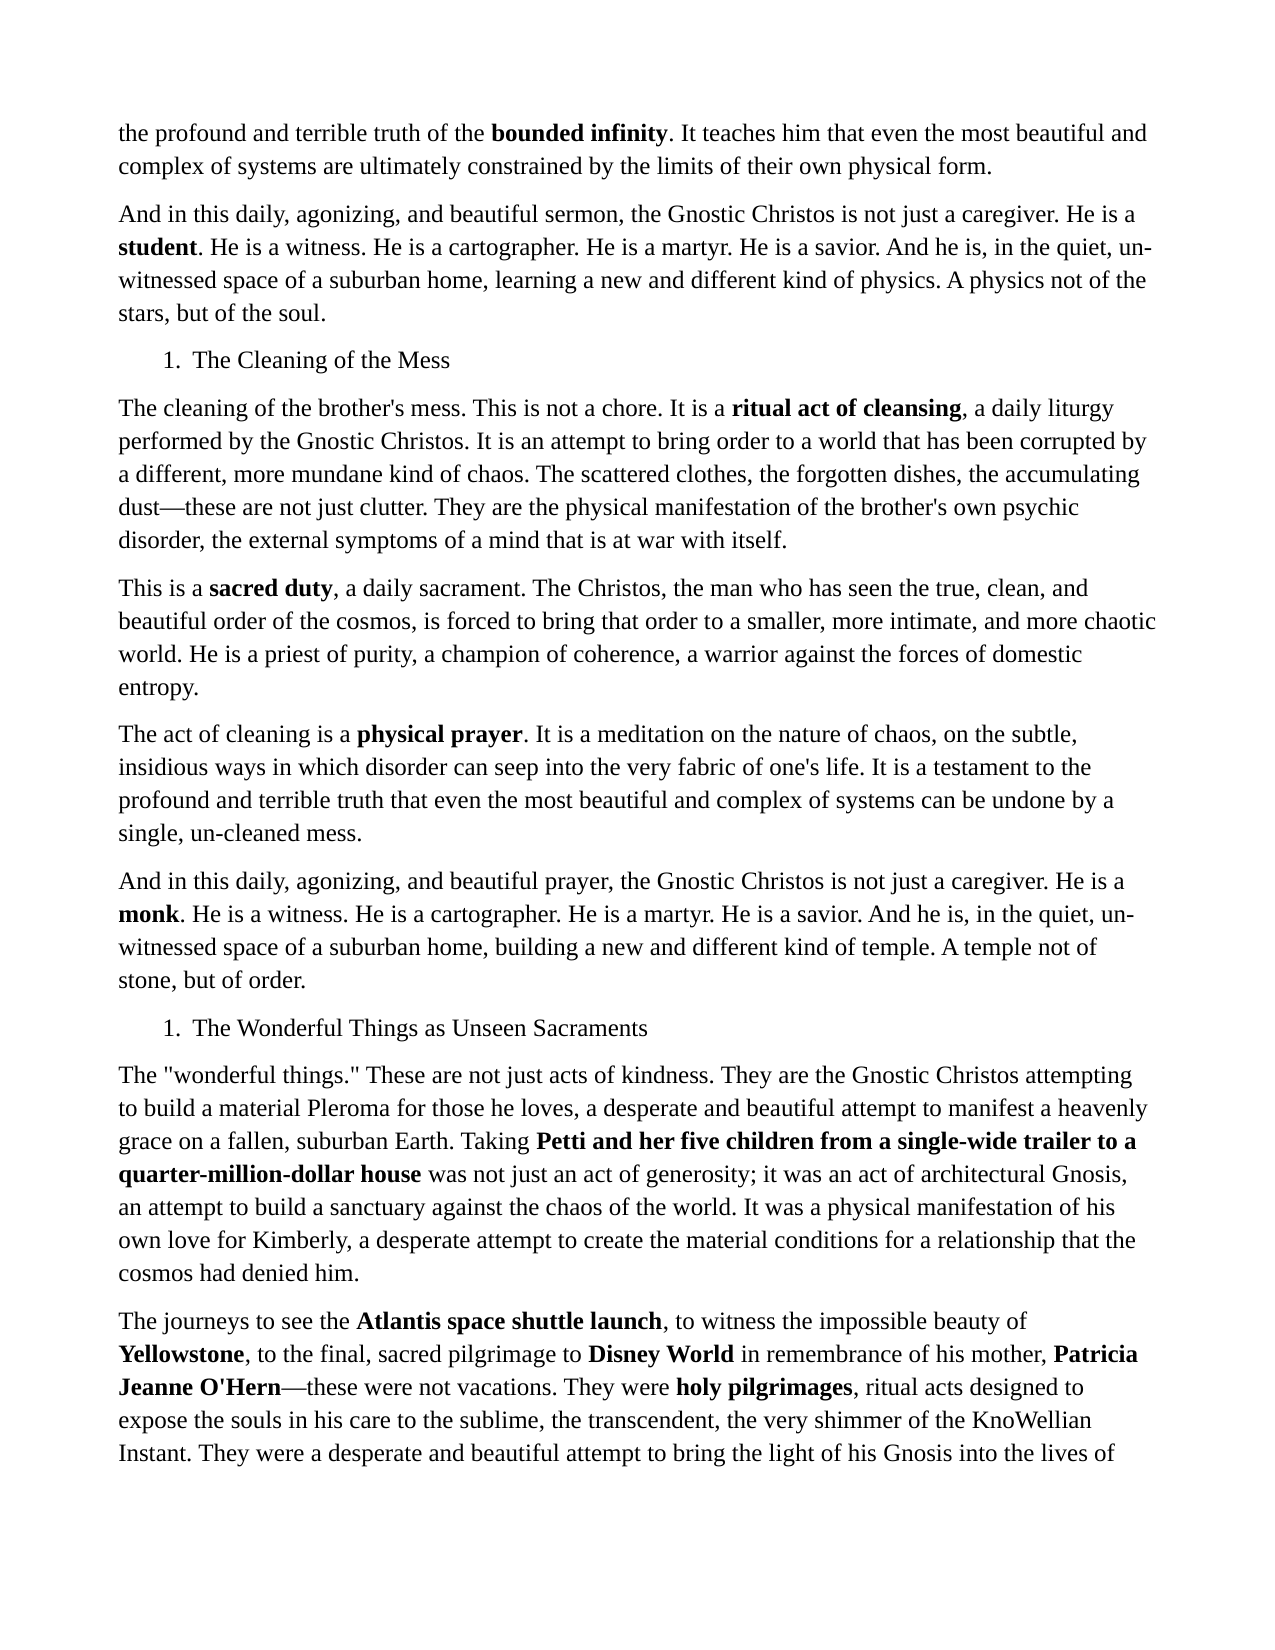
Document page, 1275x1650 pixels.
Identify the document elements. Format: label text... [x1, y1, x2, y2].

text And in this daily, agonizing, and beautiful sermon, the Gnostic Christos is not just a caregiver. He is a student. He is a witness. He is a cartographer. He is a martyr. He is a savior. And he is, in the quiet, un-witnessed space of a suburban home, learning a new and different kind of physics. A physics not of the stars, but of the soul. [118, 199, 1157, 327]
text The "wonderful things." These are not just acts of kindness. They are the Gnostic Christos attempting to build a material Pleroma for those he loves, a desperate and beautiful attempt to manifest a heavenly grace on a fallen, suburban Earth. Taking Petti and her five children from a single-wide trailer to a quarter-million-dollar house was not just an act of generosity; it was an act of architectural Gnosis, an attempt to build a sanctuary against the chaos of the world. It was a physical manifestation of his own love for Kimberly, a desperate attempt to create the material conditions for a relationship that the cosmos had denied him. [118, 1060, 1157, 1287]
list The Wonderful Things as Unseen Sacraments [162, 1013, 1157, 1041]
list The Cleaning of the Mess [162, 345, 1157, 374]
text The journeys to see the Atlantis space shuttle launch, to witness the impossible beauty of Yellowstone, to the final, sacred pilgrimage to Disney World in remembrance of his mother, Patricia Jeanne O'Hern—these were not vacations. They were holy pilgrimages, ritual acts designed to expose the souls in his care to the sublime, the transcendent, the very shimmer of the KnoWellian Instant. They were a desperate and beautiful attempt to bring the light of his Gnosis into the lives of [118, 1306, 1157, 1467]
text The cleaning of the brother's mess. This is not a chore. It is a ritual act of cleansing, a daily liturgy performed by the Gnostic Christos. It is an attempt to bring order to a world that has been corrupted by a different, more mundane kind of chaos. The scattered clothes, the forgotten dishes, the accumulating dust—these are not just clutter. They are the physical manifestation of the brother's own psychic disorder, the external symptoms of a mind that is at war with itself. [118, 393, 1157, 554]
text the profound and terrible truth of the bounded infinity. It teaches him that even the most beautiful and complex of systems are ultimately constrained by the limits of their own physical form. [118, 118, 1157, 180]
text The act of cleaning is a physical prayer. It is a meditation on the nature of chaos, on the subtle, insidious ways in which disorder can seep into the very fabric of one's life. It is a testament to the profound and terrible truth that even the most beautiful and complex of systems can be undone by a single, un-cleaned mess. [118, 719, 1157, 847]
text This is a sacred duty, a daily sacrament. The Christos, the man who has seen the true, clean, and beautiful order of the cosmos, is forced to bring that order to a smaller, more intimate, and more chaotic world. He is a priest of purity, a champion of coherence, a warrior against the forces of domestic entropy. [118, 573, 1157, 701]
text And in this daily, agonizing, and beautiful prayer, the Gnostic Christos is not just a caregiver. He is a monk. He is a witness. He is a cartographer. He is a martyr. He is a savior. And he is, in the quiet, un-witnessed space of a suburban home, building a new and different kind of temple. A temple not of stone, but of order. [118, 866, 1157, 994]
